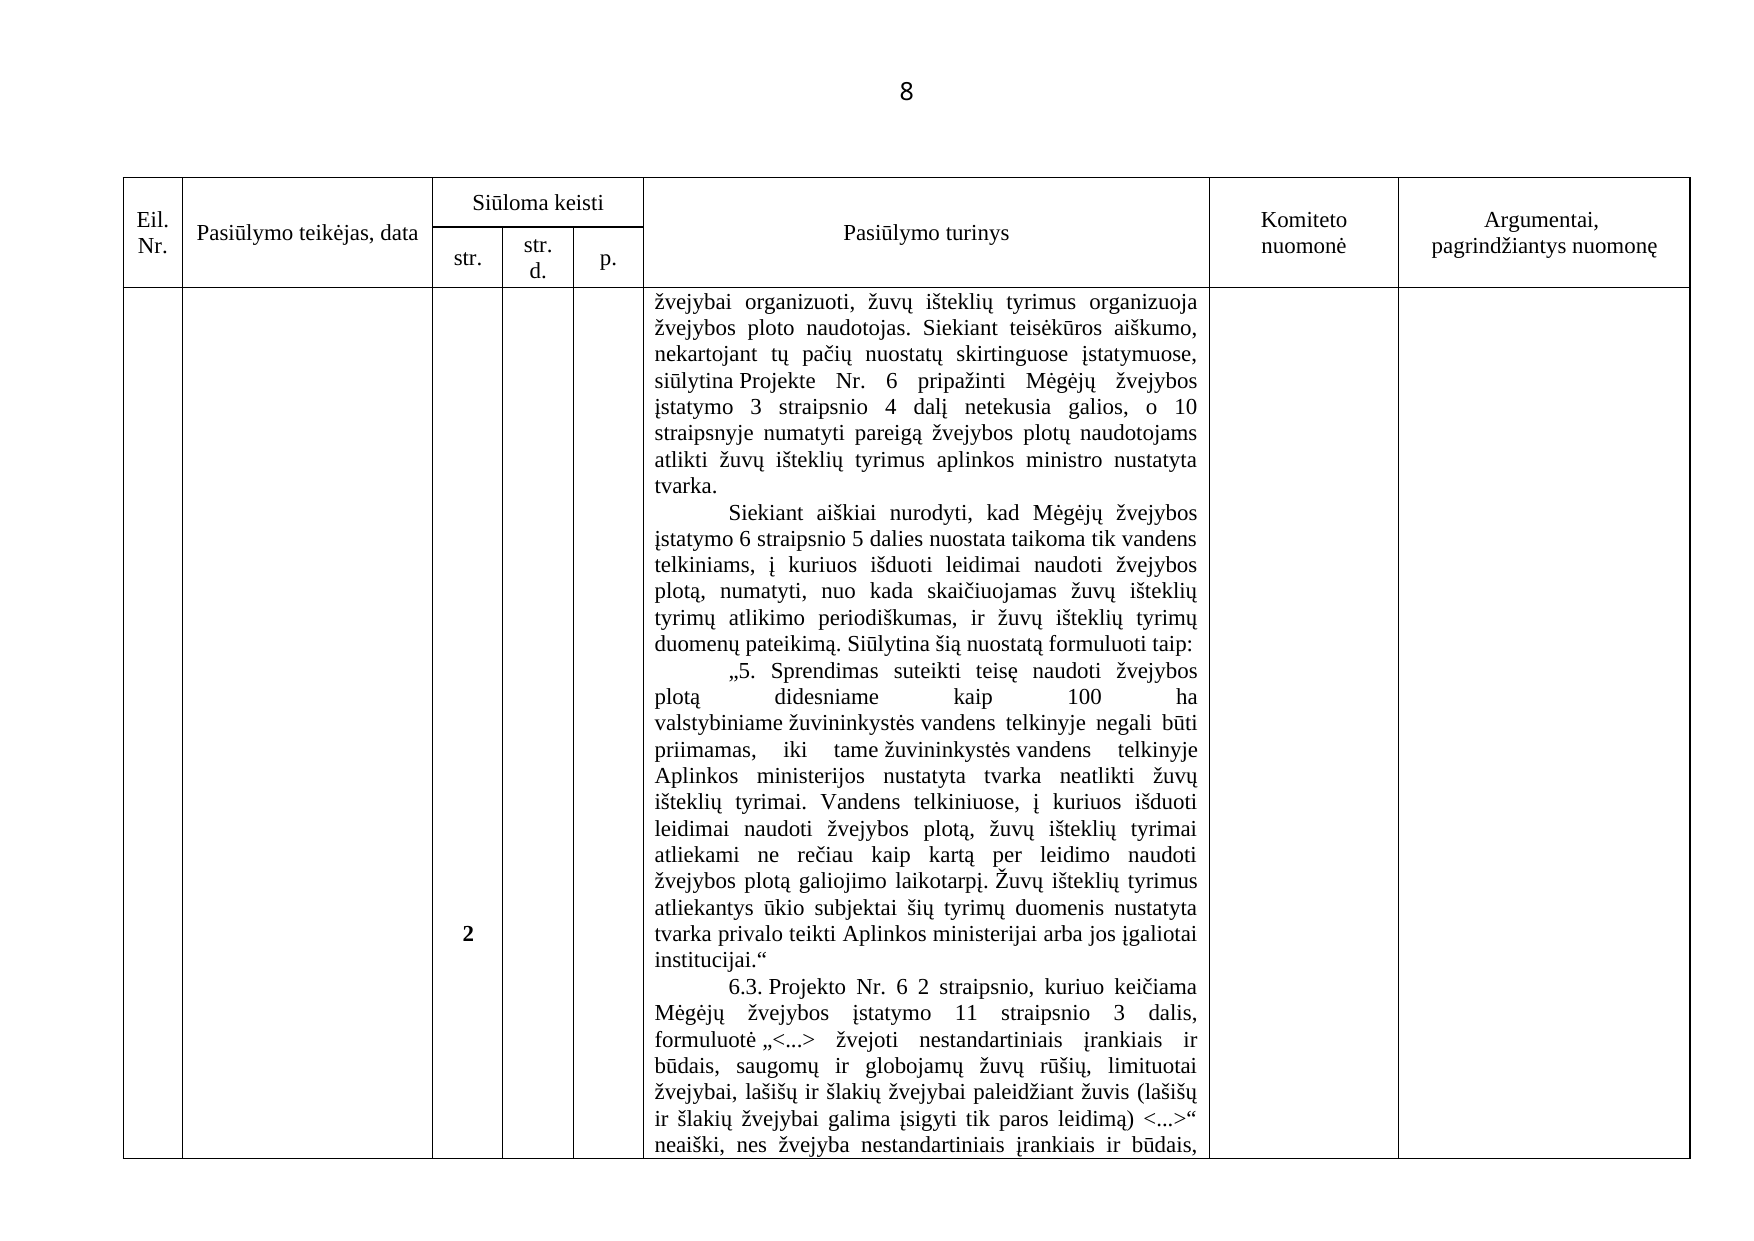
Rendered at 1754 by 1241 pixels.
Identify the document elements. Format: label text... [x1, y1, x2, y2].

table_cell [183, 288, 432, 1157]
table_cell [1399, 288, 1689, 1157]
table_cell p. [574, 228, 643, 287]
table_cell [124, 288, 182, 1157]
table_header Pasiūlymo turinys [644, 178, 1209, 287]
table_cell [1210, 288, 1398, 1157]
table_header Argumentai, pagrindžiantys nuomonę [1399, 178, 1689, 287]
table_header Eil. Nr. [124, 178, 182, 287]
table_header Komiteto nuomonė [1210, 178, 1398, 287]
table_cell str. [433, 228, 502, 287]
table_cell [574, 288, 643, 1157]
table_cell žvejybai organizuoti, žuvų išteklių tyrimus organizuoja žvejybos ploto naudotojas. Siekiant teisėkūros aiškumo, nekartojant tų pačių nuostatų skirtinguose įstatymuose, siūlytina Projekte Nr. 6 pripažinti Mėgėjų žvejybos įstatymo 3 straipsnio 4 dalį netekusia galios, o 10 straipsnyje numatyti pareigą žvejybos plotų naudotojams atlikti žuvų išteklių tyrimus aplinkos ministro nustatyta tvarka. Siekiant aiškiai nurodyti, kad Mėgėjų žvejybos įstatymo 6 straipsnio 5 dalies nuostata taikoma tik vandens telkiniams, į kuriuos išduoti leidimai naudoti žvejybos plotą, numatyti, nuo kada skaičiuojamas žuvų išteklių tyrimų atlikimo periodiškumas, ir žuvų išteklių tyrimų duomenų pateikimą. Siūlytina šią nuostatą formuluoti taip: „5. Sprendimas suteikti teisę naudoti žvejybos plotą didesniame kaip 100 ha valstybiniame žuvininkystės vandens telkinyje negali būti priimamas, iki tame žuvininkystės vandens telkinyje Aplinkos ministerijos nustatyta tvarka neatlikti žuvų išteklių tyrimai. Vandens telkiniuose, į kuriuos išduoti leidimai naudoti žvejybos plotą, žuvų išteklių tyrimai atliekami ne rečiau kaip kartą per leidimo naudoti žvejybos plotą galiojimo laikotarpį. Žuvų išteklių tyrimus atliekantys ūkio subjektai šių tyrimų duomenis nustatyta tvarka privalo teikti Aplinkos ministerijai arba jos įgaliotai institucijai.“ 6.3. Projekto Nr. 6 2 straipsnio, kuriuo keičiama Mėgėjų žvejybos įstatymo 11 straipsnio 3 dalis, formuluotė „<...> žvejoti nestandartiniais įrankiais ir būdais, saugomų ir globojamų žuvų rūšių, limituotai žvejybai, lašišų ir šlakių žvejybai paleidžiant žuvis (lašišų ir šlakių žvejybai galima įsigyti tik paros leidimą) <...>“ neaiški, nes žvejyba nestandartiniais įrankiais ir būdais, [644, 288, 1209, 1157]
table_cell [503, 288, 573, 1157]
table_header Siūloma keisti [433, 178, 643, 226]
table_cell str. d. [503, 228, 573, 287]
table_header Pasiūlymo teikėjas, data [183, 178, 432, 287]
table_cell 2 [433, 288, 502, 1157]
